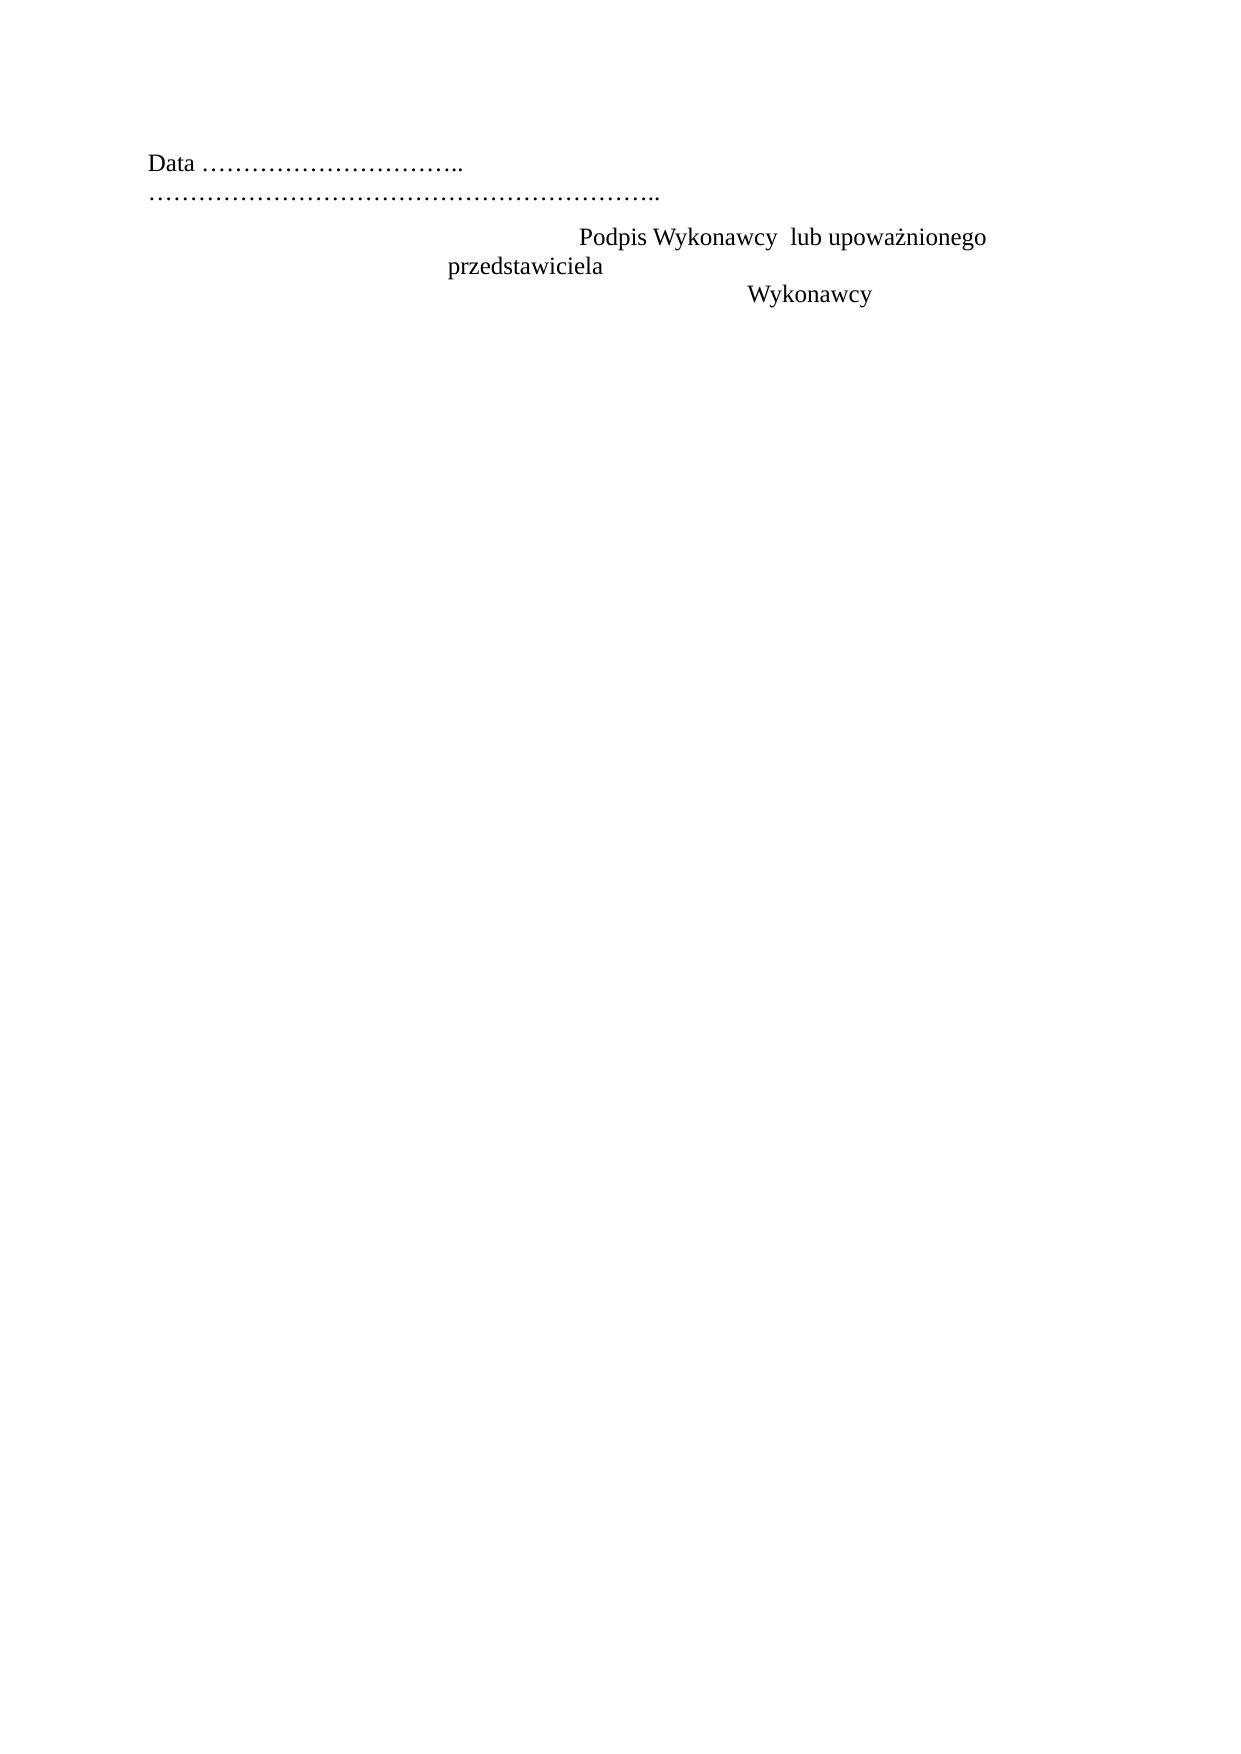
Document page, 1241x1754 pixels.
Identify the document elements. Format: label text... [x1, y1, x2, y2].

text Data ………………………….. …………………………………………………….. [148, 148, 1093, 205]
text Wykonawcy [448, 279, 1093, 308]
text Podpis Wykonawcy lub upoważnionego przedstawiciela [448, 222, 1093, 279]
